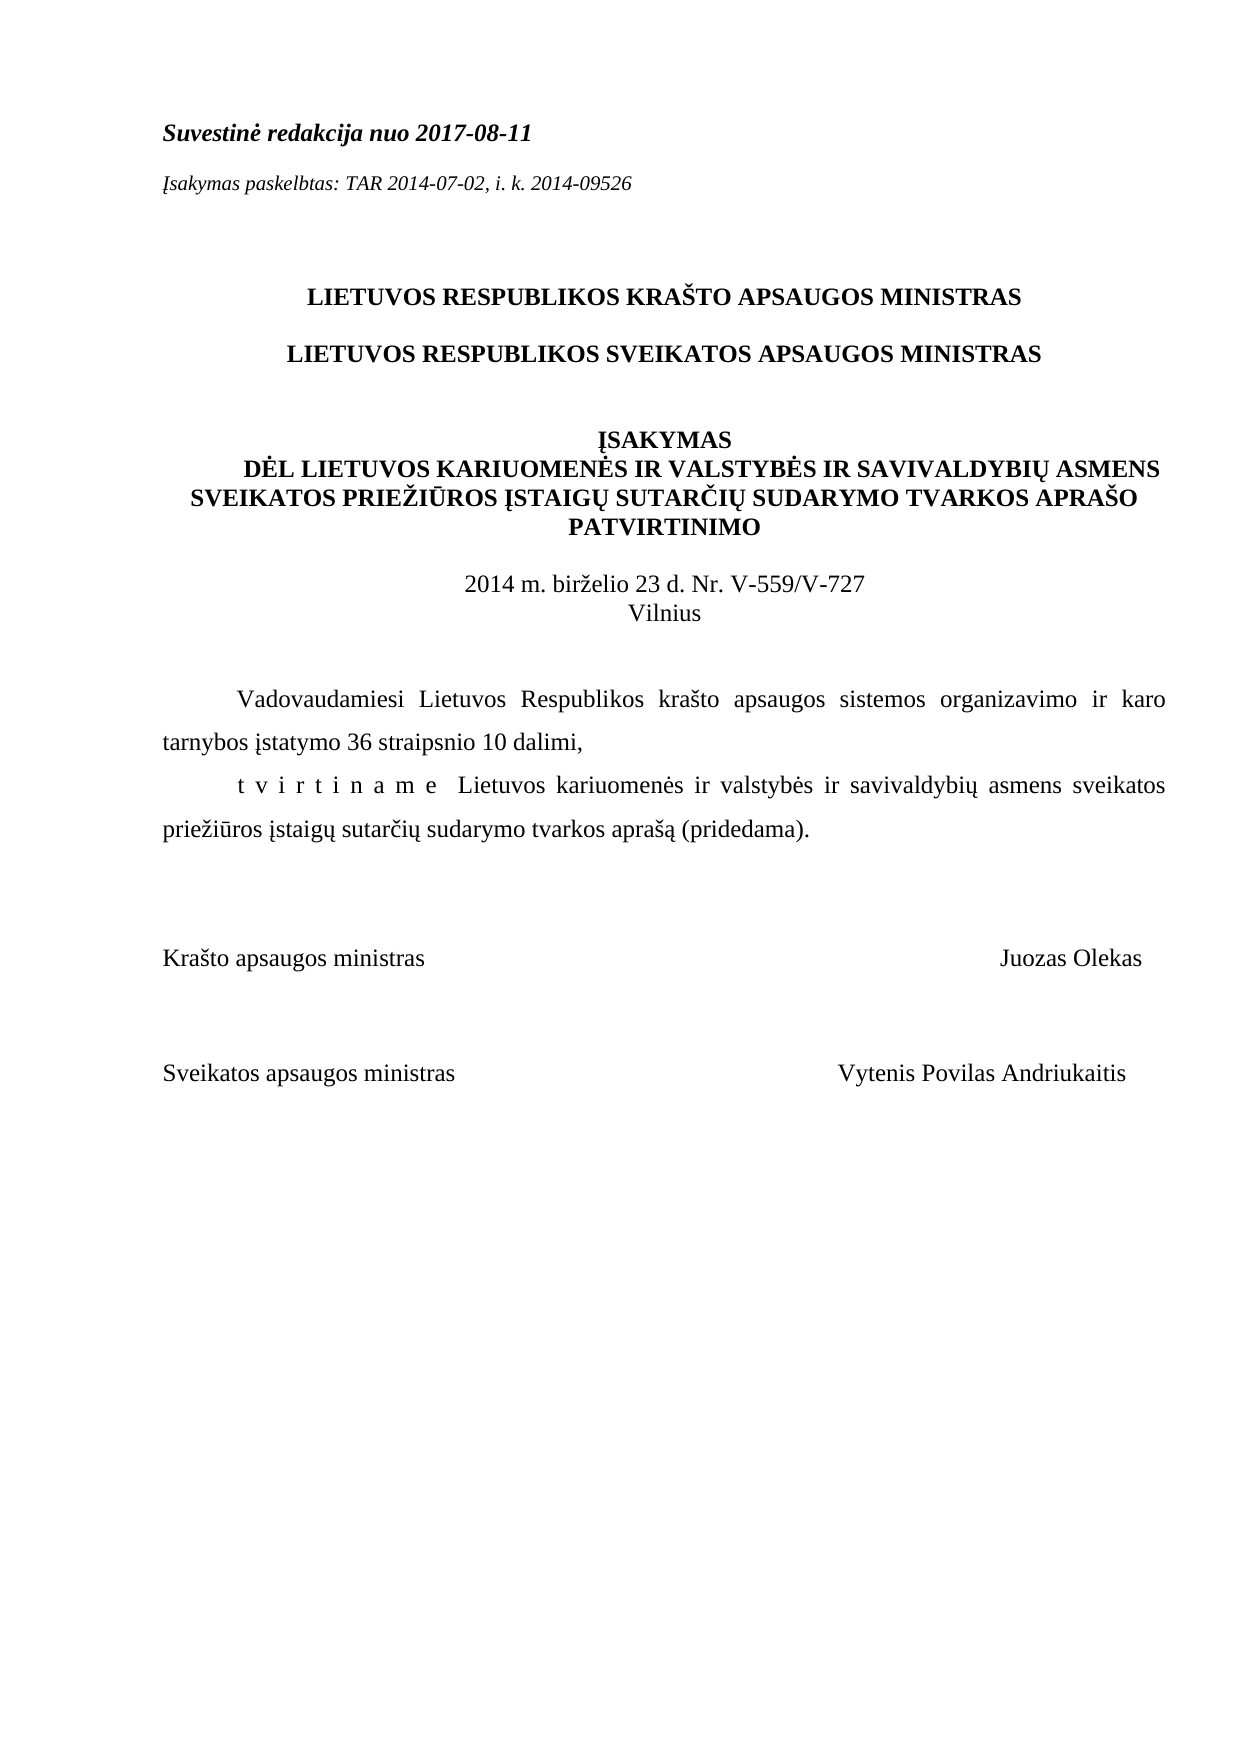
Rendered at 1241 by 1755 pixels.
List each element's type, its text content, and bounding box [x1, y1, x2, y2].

text ĮSAKYMAS [162, 426, 1167, 454]
text Sveikatos apsaugos ministras Vytenis Povilas Andriukaitis [162, 1058, 1167, 1087]
text DĖL LIETUVOS KARIUOMENĖS IR VALSTYBĖS IR SAVIVALDYBIŲ ASMENS SVEIKATOS PRIEŽIŪROS ĮSTAIGŲ SUTARČIŲ SUDARYMO TVARKOS APRAŠO PATVIRTINIMO [162, 454, 1167, 541]
text Vadovaudamiesi Lietuvos Respublikos krašto apsaugos sistemos organizavimo ir karo tarnybos įstatymo 36 straipsnio 10 dalimi, [162, 684, 1167, 756]
text Įsakymas paskelbtas: TAR 2014-07-02, i. k. 2014-09526 [162, 171, 1167, 195]
text Vilnius [162, 598, 1167, 627]
text t v i r t i n a m e Lietuvos kariuomenės ir valstybės ir savivaldybių asmens sveikatos priežiūros įstaigų sutarčių sudarymo tvarkos aprašą (pridedama). [162, 771, 1167, 842]
text 2014 m. birželio 23 d. Nr. V-559/V-727 [162, 569, 1167, 598]
text Suvestinė redakcija nuo 2017-08-11 [162, 118, 1167, 147]
text LIETUVOS RESPUBLIKOS KRAŠTO APSAUGOS MINISTRAS [162, 282, 1167, 311]
text Krašto apsaugos ministras Juozas Olekas [162, 943, 1167, 972]
text LIETUVOS RESPUBLIKOS SVEIKATOS APSAUGOS MINISTRAS [162, 339, 1167, 368]
